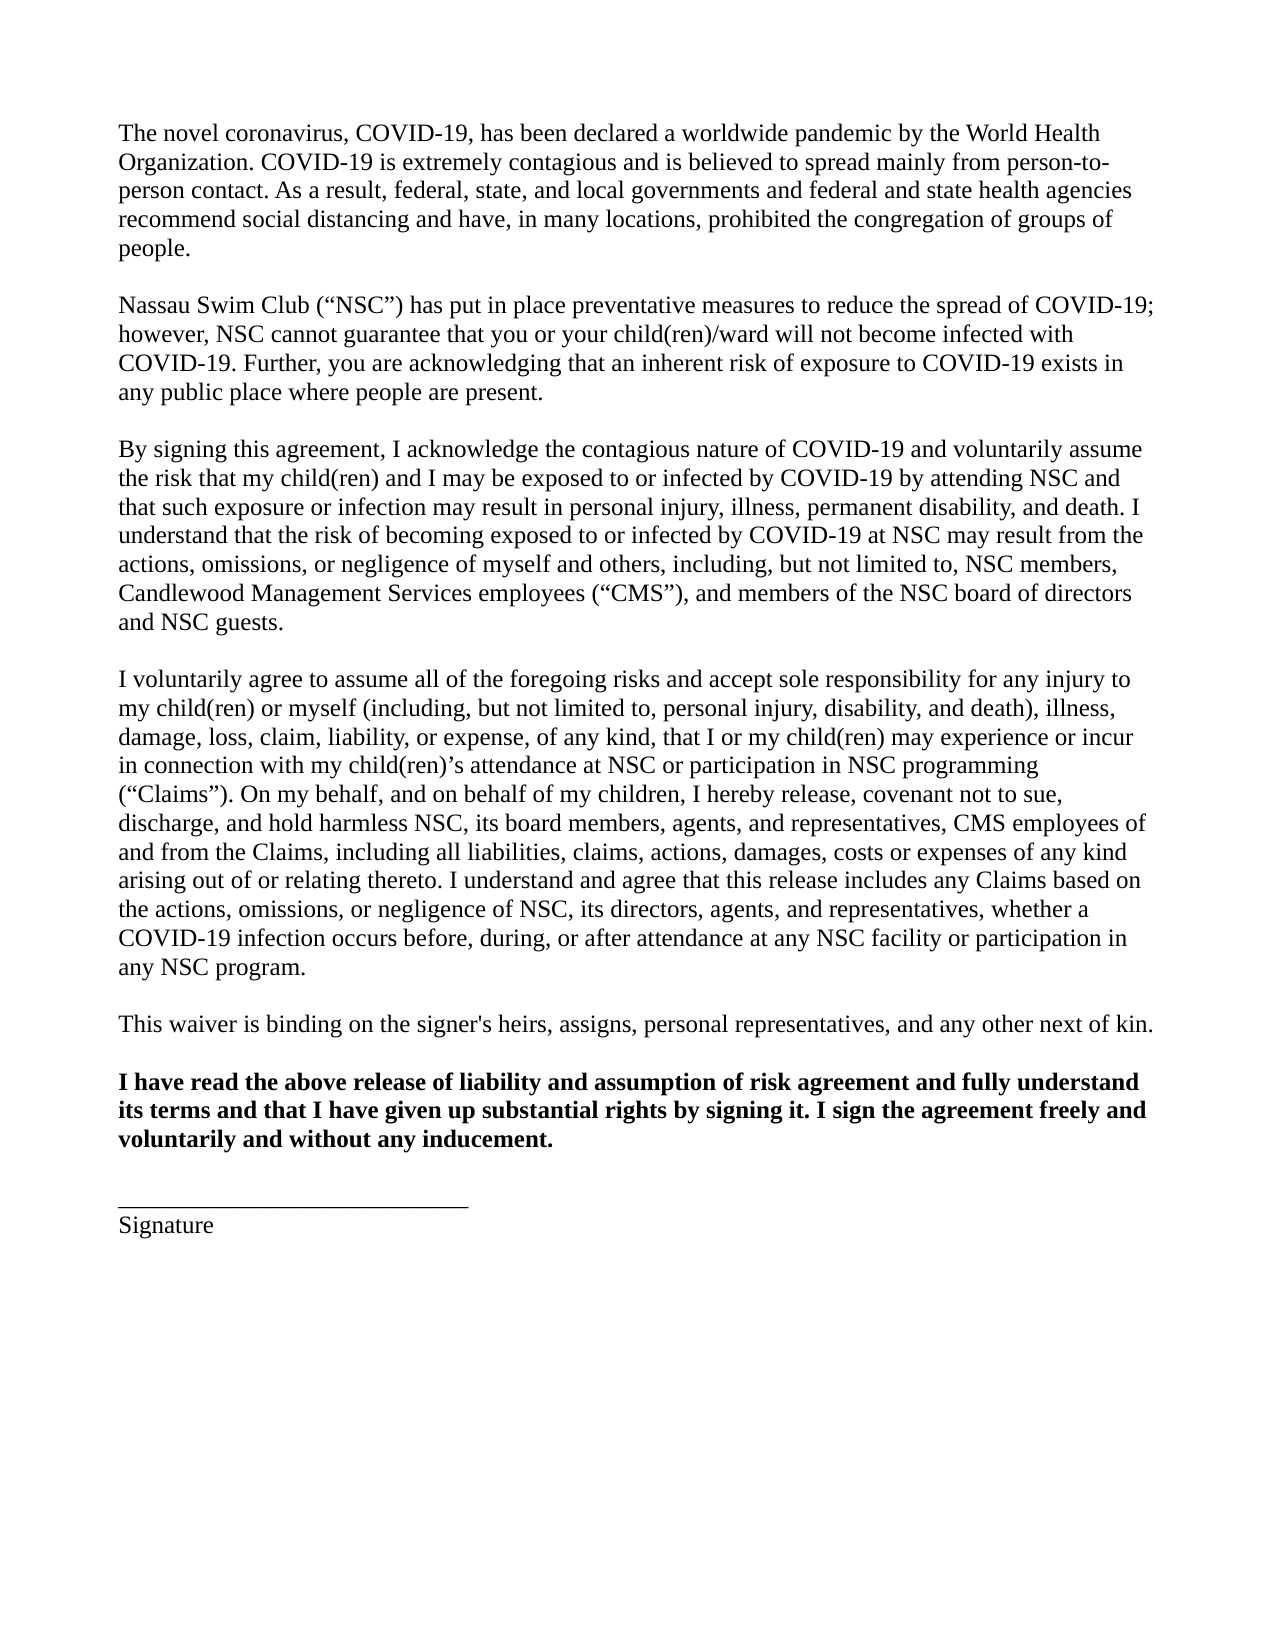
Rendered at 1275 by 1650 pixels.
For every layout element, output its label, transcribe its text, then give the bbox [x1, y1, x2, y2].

text Nassau Swim Club (“NSC”) has put in place preventative measures to reduce the spread of COVID-19; however, NSC cannot guarantee that you or your child(ren)/ward will not become infected with COVID-19. Further, you are acknowledging that an inherent risk of exposure to COVID-19 exists in any public place where people are present. [118, 291, 1157, 406]
text ____________________________ [118, 1182, 1157, 1211]
text I voluntarily agree to assume all of the foregoing risks and accept sole responsibility for any injury to my child(ren) or myself (including, but not limited to, personal injury, disability, and death), illness, damage, loss, claim, liability, or expense, of any kind, that I or my child(ren) may experience or incur in connection with my child(ren)’s attendance at NSC or participation in NSC programming (“Claims”). On my behalf, and on behalf of my children, I hereby release, covenant not to sue, discharge, and hold harmless NSC, its board members, agents, and representatives, CMS employees of and from the Claims, including all liabilities, claims, actions, damages, costs or expenses of any kind arising out of or relating thereto. I understand and agree that this release includes any Claims based on the actions, omissions, or negligence of NSC, its directors, agents, and representatives, whether a COVID-19 infection occurs before, during, or after attendance at any NSC facility or participation in any NSC program. [118, 664, 1157, 981]
text By signing this agreement, I acknowledge the contagious nature of COVID-19 and voluntarily assume the risk that my child(ren) and I may be exposed to or infected by COVID-19 by attending NSC and that such exposure or infection may result in personal injury, illness, permanent disability, and death. I understand that the risk of becoming exposed to or infected by COVID-19 at NSC may result from the actions, omissions, or negligence of myself and others, including, but not limited to, NSC members, Candlewood Management Services employees (“CMS”), and members of the NSC board of directors and NSC guests. [118, 434, 1157, 636]
text This waiver is binding on the signer's heirs, assigns, personal representatives, and any other next of kin. [118, 1009, 1157, 1038]
text I have read the above release of liability and assumption of risk agreement and fully understand its terms and that I have given up substantial rights by signing it. I sign the agreement freely and voluntarily and without any inducement. [118, 1067, 1157, 1153]
text The novel coronavirus, COVID-19, has been declared a worldwide pandemic by the World Health Organization. COVID-19 is extremely contagious and is believed to spread mainly from person-to-person contact. As a result, federal, state, and local governments and federal and state health agencies recommend social distancing and have, in many locations, prohibited the congregation of groups of people. [118, 118, 1157, 262]
text Signature [118, 1211, 1157, 1239]
